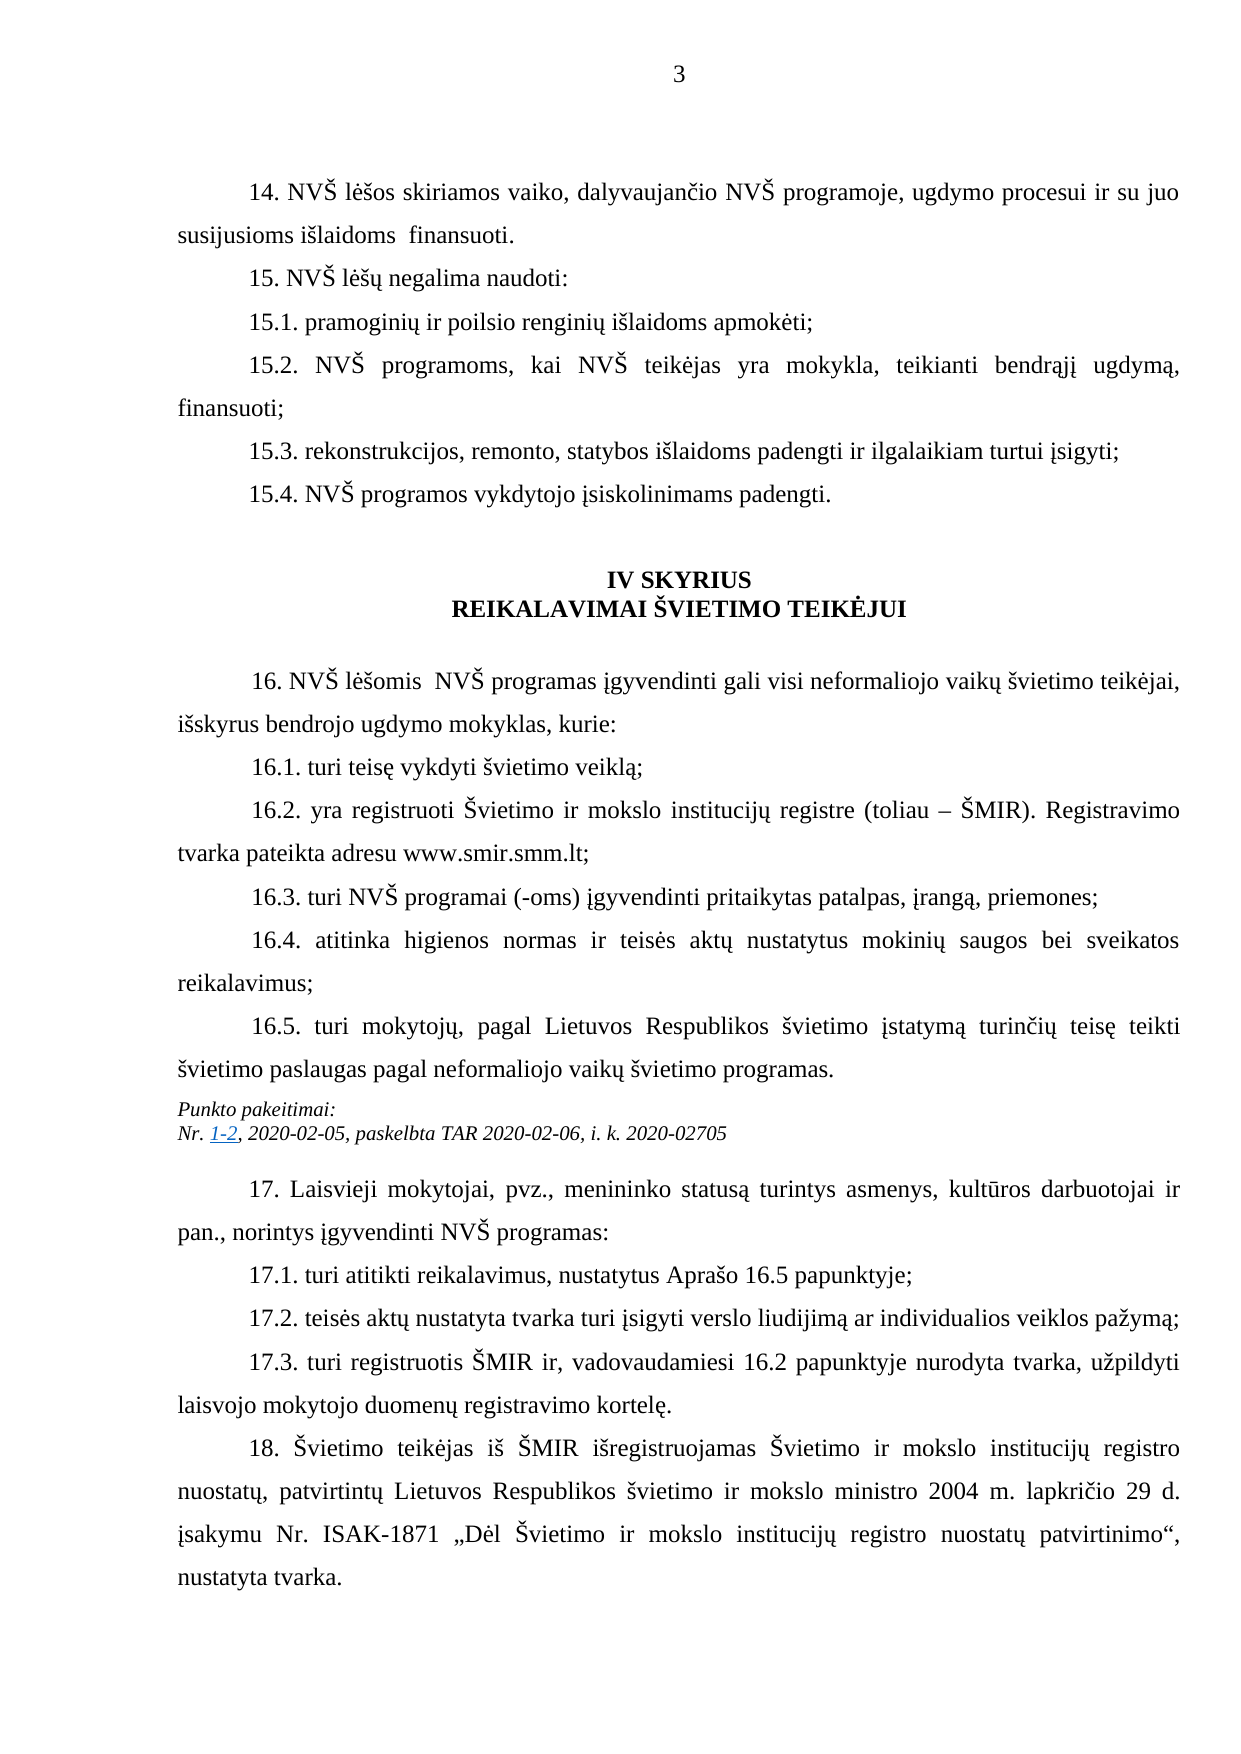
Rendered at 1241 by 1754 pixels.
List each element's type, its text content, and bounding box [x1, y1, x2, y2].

text 16.1. turi teisę vykdyti švietimo veiklą; [177, 752, 1181, 781]
text Punkto pakeitimai: [177, 1097, 1181, 1121]
text IV SKYRIUS [177, 565, 1181, 594]
text 16.2. yra registruoti Švietimo ir mokslo institucijų registre (toliau – ŠMIR). Registravimo tvarka pateikta adresu www.smir.smm.lt; [177, 795, 1181, 867]
text 17. Laisvieji mokytojai, pvz., menininko statusą turintys asmenys, kultūros darbuotojai ir pan., norintys įgyvendinti NVŠ programas: [177, 1174, 1181, 1246]
text 17.2. teisės aktų nustatyta tvarka turi įsigyti verslo liudijimą ar individualios veiklos pažymą; [177, 1303, 1181, 1332]
text 15.4. NVŠ programos vykdytojo įsiskolinimams padengti. [177, 479, 1181, 508]
text 17.1. turi atitikti reikalavimus, nustatytus Aprašo 16.5 papunktyje; [177, 1260, 1181, 1289]
text Nr. 1-2, 2020-02-05, paskelbta TAR 2020-02-06, i. k. 2020-02705 [177, 1121, 1181, 1145]
text 15.2. NVŠ programoms, kai NVŠ teikėjas yra mokykla, teikianti bendrąjį ugdymą, finansuoti; [177, 350, 1181, 422]
text 16.4. atitinka higienos normas ir teisės aktų nustatytus mokinių saugos bei sveikatos reikalavimus; [177, 925, 1181, 997]
text 15. NVŠ lėšų negalima naudoti: [177, 263, 1181, 292]
text 15.3. rekonstrukcijos, remonto, statybos išlaidoms padengti ir ilgalaikiam turtui įsigyti; [177, 436, 1181, 465]
text 16.5. turi mokytojų, pagal Lietuvos Respublikos švietimo įstatymą turinčių teisę teikti švietimo paslaugas pagal neformaliojo vaikų švietimo programas. [177, 1011, 1181, 1083]
text 17.3. turi registruotis ŠMIR ir, vadovaudamiesi 16.2 papunktyje nurodyta tvarka, užpildyti laisvojo mokytojo duomenų registravimo kortelę. [177, 1347, 1181, 1418]
text 14. NVŠ lėšos skiriamos vaiko, dalyvaujančio NVŠ programoje, ugdymo procesui ir su juo susijusioms išlaidoms finansuoti. [177, 177, 1181, 249]
text 15.1. pramoginių ir poilsio renginių išlaidoms apmokėti; [177, 307, 1181, 335]
text 18. Švietimo teikėjas iš ŠMIR išregistruojamas Švietimo ir mokslo institucijų registro nuostatų, patvirtintų Lietuvos Respublikos švietimo ir mokslo ministro 2004 m. lapkričio 29 d. įsakymu Nr. ISAK-1871 „Dėl Švietimo ir mokslo institucijų registro nuostatų patvirtinimo“, nustatyta tvarka. [177, 1433, 1181, 1591]
text 16.3. turi NVŠ programai (-oms) įgyvendinti pritaikytas patalpas, įrangą, priemones; [177, 882, 1181, 910]
text 16. NVŠ lėšomis NVŠ programas įgyvendinti gali visi neformaliojo vaikų švietimo teikėjai, išskyrus bendrojo ugdymo mokyklas, kurie: [177, 666, 1181, 738]
text REIKALAVIMAI ŠVIETIMO TEIKĖJUI [177, 594, 1181, 623]
